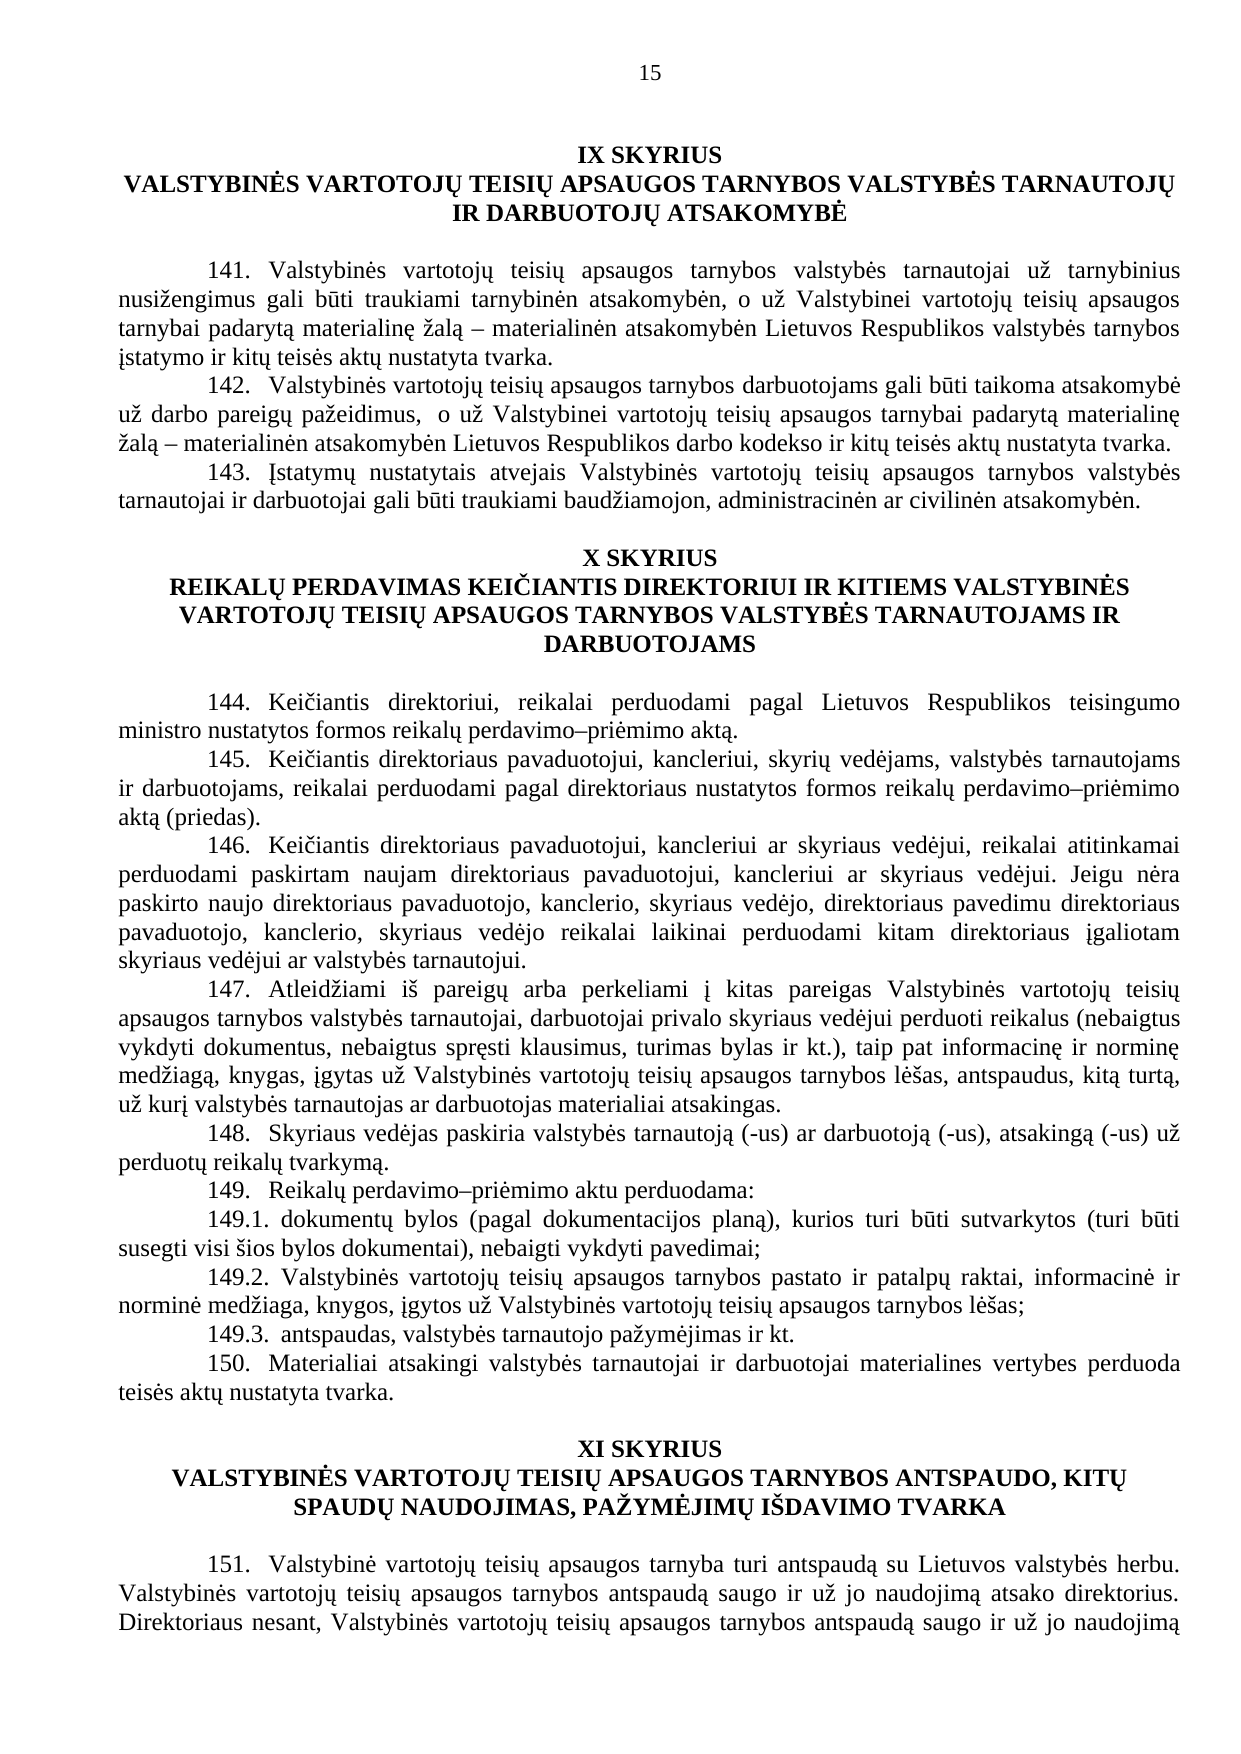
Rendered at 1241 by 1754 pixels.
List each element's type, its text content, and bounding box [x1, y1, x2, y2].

text 149. Reikalų perdavimo–priėmimo aktu perduodama: [118, 1176, 1181, 1204]
text 149.1. dokumentų bylos (pagal dokumentacijos planą), kurios turi būti sutvarkytos (turi būti susegti visi šios bylos dokumentai), nebaigti vykdyti pavedimai; [118, 1204, 1181, 1262]
text 142. Valstybinės vartotojų teisių apsaugos tarnybos darbuotojams gali būti taikoma atsakomybė už darbo pareigų pažeidimus, o už Valstybinei vartotojų teisių apsaugos tarnybai padarytą materialinę žalą – materialinėn atsakomybėn Lietuvos Respublikos darbo kodekso ir kitų teisės aktų nustatyta tvarka. [118, 371, 1181, 457]
text 150. Materialiai atsakingi valstybės tarnautojai ir darbuotojai materialines vertybes perduoda teisės aktų nustatyta tvarka. [118, 1348, 1181, 1406]
text 144. Keičiantis direktoriui, reikalai perduodami pagal Lietuvos Respublikos teisingumo ministro nustatytos formos reikalų perdavimo–priėmimo aktą. [118, 687, 1181, 744]
text REIKALŲ PERDAVIMAS KEIČIANTIS DIREKTORIUI IR KITIEMS VALSTYBINĖS VARTOTOJŲ TEISIŲ APSAUGOS TARNYBOS VALSTYBĖS TARNAUTOJAMS IR DARBUOTOJAMS [118, 572, 1181, 658]
text 151. Valstybinė vartotojų teisių apsaugos tarnyba turi antspaudą su Lietuvos valstybės herbu. Valstybinės vartotojų teisių apsaugos tarnybos antspaudą saugo ir už jo naudojimą atsako direktorius. Direktoriaus nesant, Valstybinės vartotojų teisių apsaugos tarnybos antspaudą saugo ir už jo naudojimą [118, 1549, 1181, 1636]
text 147. Atleidžiami iš pareigų arba perkeliami į kitas pareigas Valstybinės vartotojų teisių apsaugos tarnybos valstybės tarnautojai, darbuotojai privalo skyriaus vedėjui perduoti reikalus (nebaigtus vykdyti dokumentus, nebaigtus spręsti klausimus, turimas bylas ir kt.), taip pat informacinę ir norminę medžiagą, knygas, įgytas už Valstybinės vartotojų teisių apsaugos tarnybos lėšas, antspaudus, kitą turtą, už kurį valstybės tarnautojas ar darbuotojas materialiai atsakingas. [118, 974, 1181, 1118]
text 149.3. antspaudas, valstybės tarnautojo pažymėjimas ir kt. [118, 1319, 1181, 1348]
text 143. Įstatymų nustatytais atvejais Valstybinės vartotojų teisių apsaugos tarnybos valstybės tarnautojai ir darbuotojai gali būti traukiami baudžiamojon, administracinėn ar civilinėn atsakomybėn. [118, 457, 1181, 514]
text 148. Skyriaus vedėjas paskiria valstybės tarnautoją (-us) ar darbuotoją (-us), atsakingą (-us) už perduotų reikalų tvarkymą. [118, 1118, 1181, 1176]
text 149.2. Valstybinės vartotojų teisių apsaugos tarnybos pastato ir patalpų raktai, informacinė ir norminė medžiaga, knygos, įgytos už Valstybinės vartotojų teisių apsaugos tarnybos lėšas; [118, 1262, 1181, 1319]
text IX SKYRIUS [118, 141, 1181, 169]
text VALSTYBINĖS VARTOTOJŲ TEISIŲ APSAUGOS TARNYBOS ANTSPAUDO, KITŲ SPAUDŲ NAUDOJIMAS, PAŽYMĖJIMŲ IŠDAVIMO TVARKA [118, 1463, 1181, 1521]
text 141. Valstybinės vartotojų teisių apsaugos tarnybos valstybės tarnautojai už tarnybinius nusižengimus gali būti traukiami tarnybinėn atsakomybėn, o už Valstybinei vartotojų teisių apsaugos tarnybai padarytą materialinę žalą – materialinėn atsakomybėn Lietuvos Respublikos valstybės tarnybos įstatymo ir kitų teisės aktų nustatyta tvarka. [118, 256, 1181, 371]
text 146. Keičiantis direktoriaus pavaduotojui, kancleriui ar skyriaus vedėjui, reikalai atitinkamai perduodami paskirtam naujam direktoriaus pavaduotojui, kancleriui ar skyriaus vedėjui. Jeigu nėra paskirto naujo direktoriaus pavaduotojo, kanclerio, skyriaus vedėjo, direktoriaus pavedimu direktoriaus pavaduotojo, kanclerio, skyriaus vedėjo reikalai laikinai perduodami kitam direktoriaus įgaliotam skyriaus vedėjui ar valstybės tarnautojui. [118, 831, 1181, 974]
text VALSTYBINĖS VARTOTOJŲ TEISIŲ APSAUGOS TARNYBOS VALSTYBĖS TARNAUTOJŲ IR DARBUOTOJŲ ATSAKOMYBĖ [118, 169, 1181, 227]
text XI SKYRIUS [118, 1434, 1181, 1463]
text 145. Keičiantis direktoriaus pavaduotojui, kancleriui, skyrių vedėjams, valstybės tarnautojams ir darbuotojams, reikalai perduodami pagal direktoriaus nustatytos formos reikalų perdavimo–priėmimo aktą (priedas). [118, 744, 1181, 831]
text X SKYRIUS [118, 543, 1181, 572]
